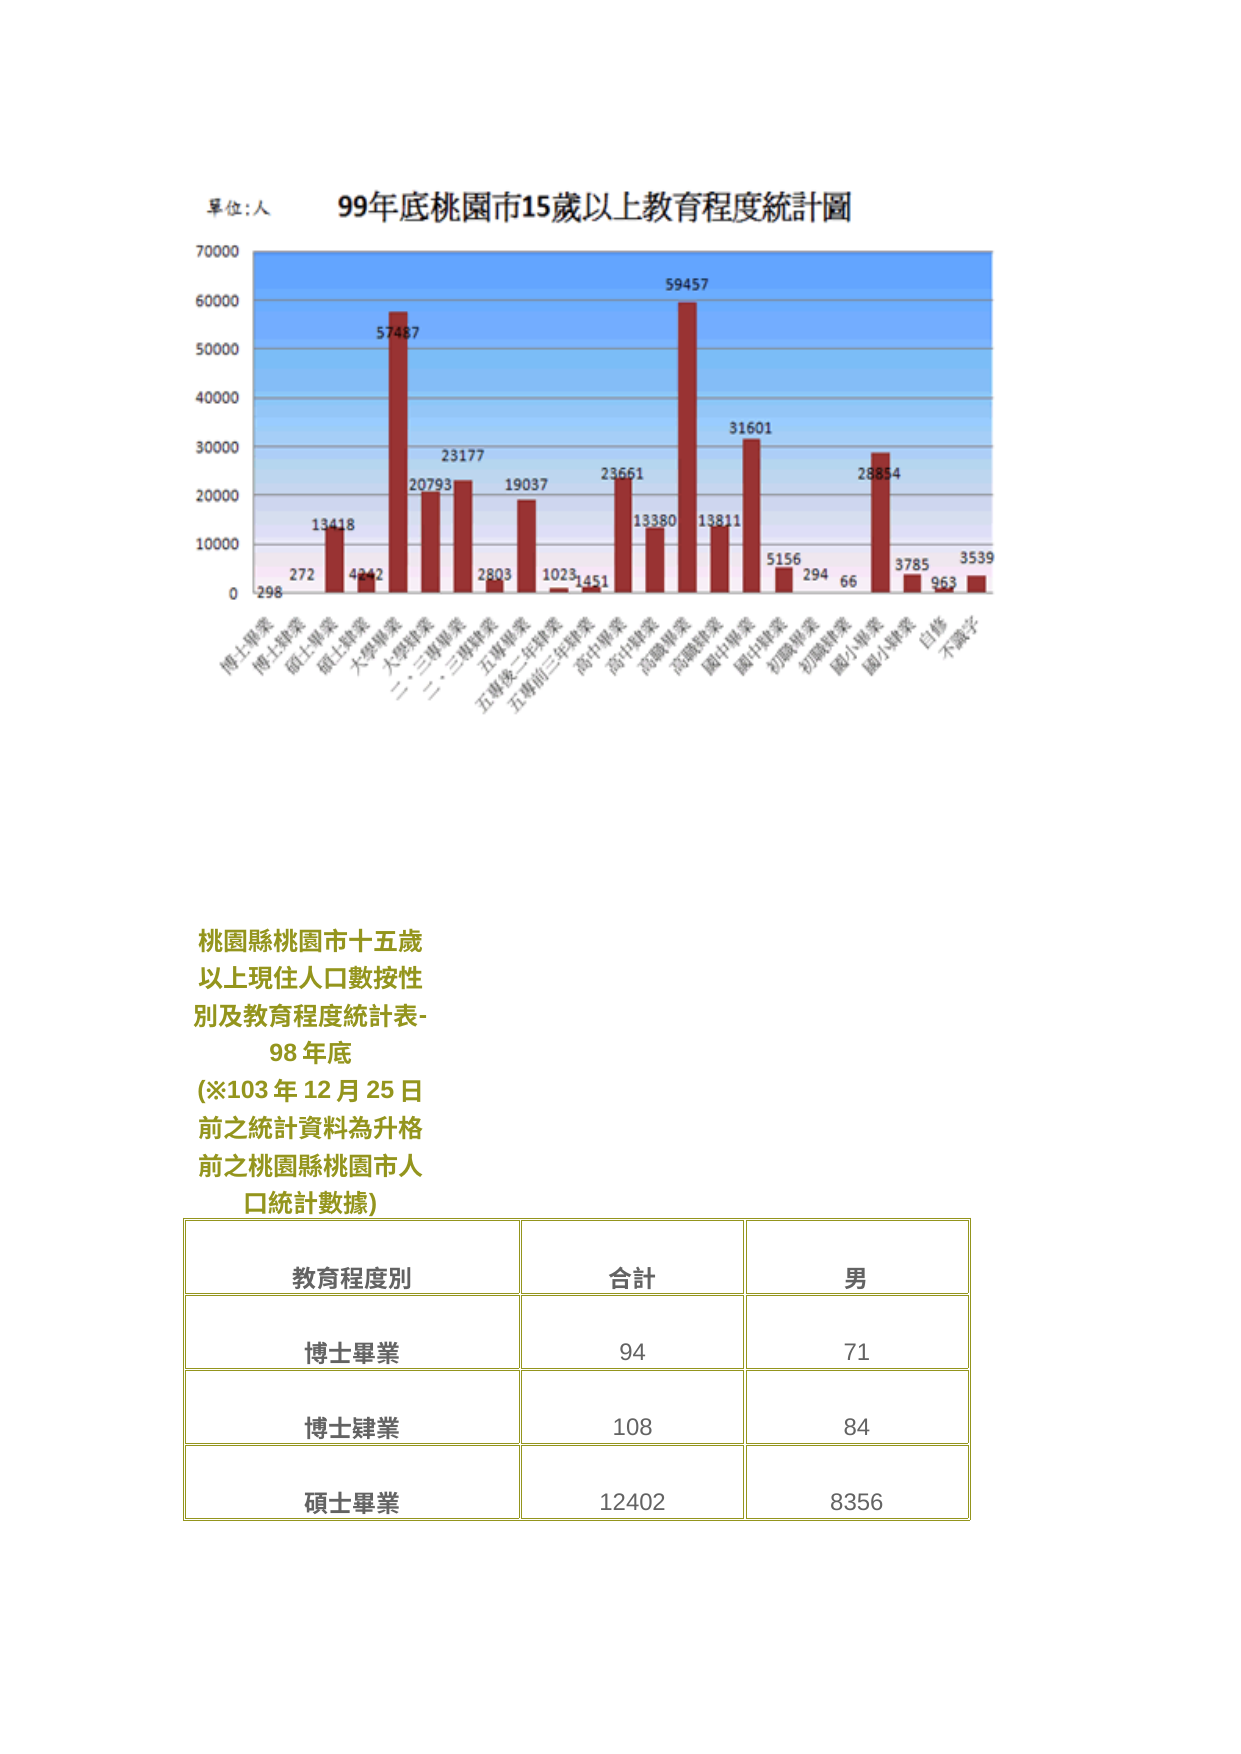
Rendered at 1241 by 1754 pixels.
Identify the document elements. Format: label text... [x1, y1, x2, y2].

table_cell 94 [522, 1296, 743, 1368]
table_cell 碩士畢業 [186, 1446, 519, 1518]
table_cell 博士肄業 [186, 1371, 519, 1443]
table_cell 博士畢業 [186, 1296, 519, 1368]
table_cell 合計 [522, 1221, 743, 1293]
table_cell 71 [747, 1296, 968, 1368]
picture [187, 186, 1001, 718]
table_header 桃園縣桃園市十五歲以上現住人口數按性別及教育程度統計表-98年底 (※103年12月25日前之統計資料為升格前之桃園縣桃園市人口統計數據) [184, 877, 436, 1218]
table_cell 12402 [522, 1446, 743, 1518]
table_cell 108 [522, 1371, 743, 1443]
table_cell 男 [747, 1221, 968, 1293]
table_cell 8356 [747, 1446, 968, 1518]
table_cell 84 [747, 1371, 968, 1443]
table_cell 教育程度別 [186, 1221, 519, 1293]
